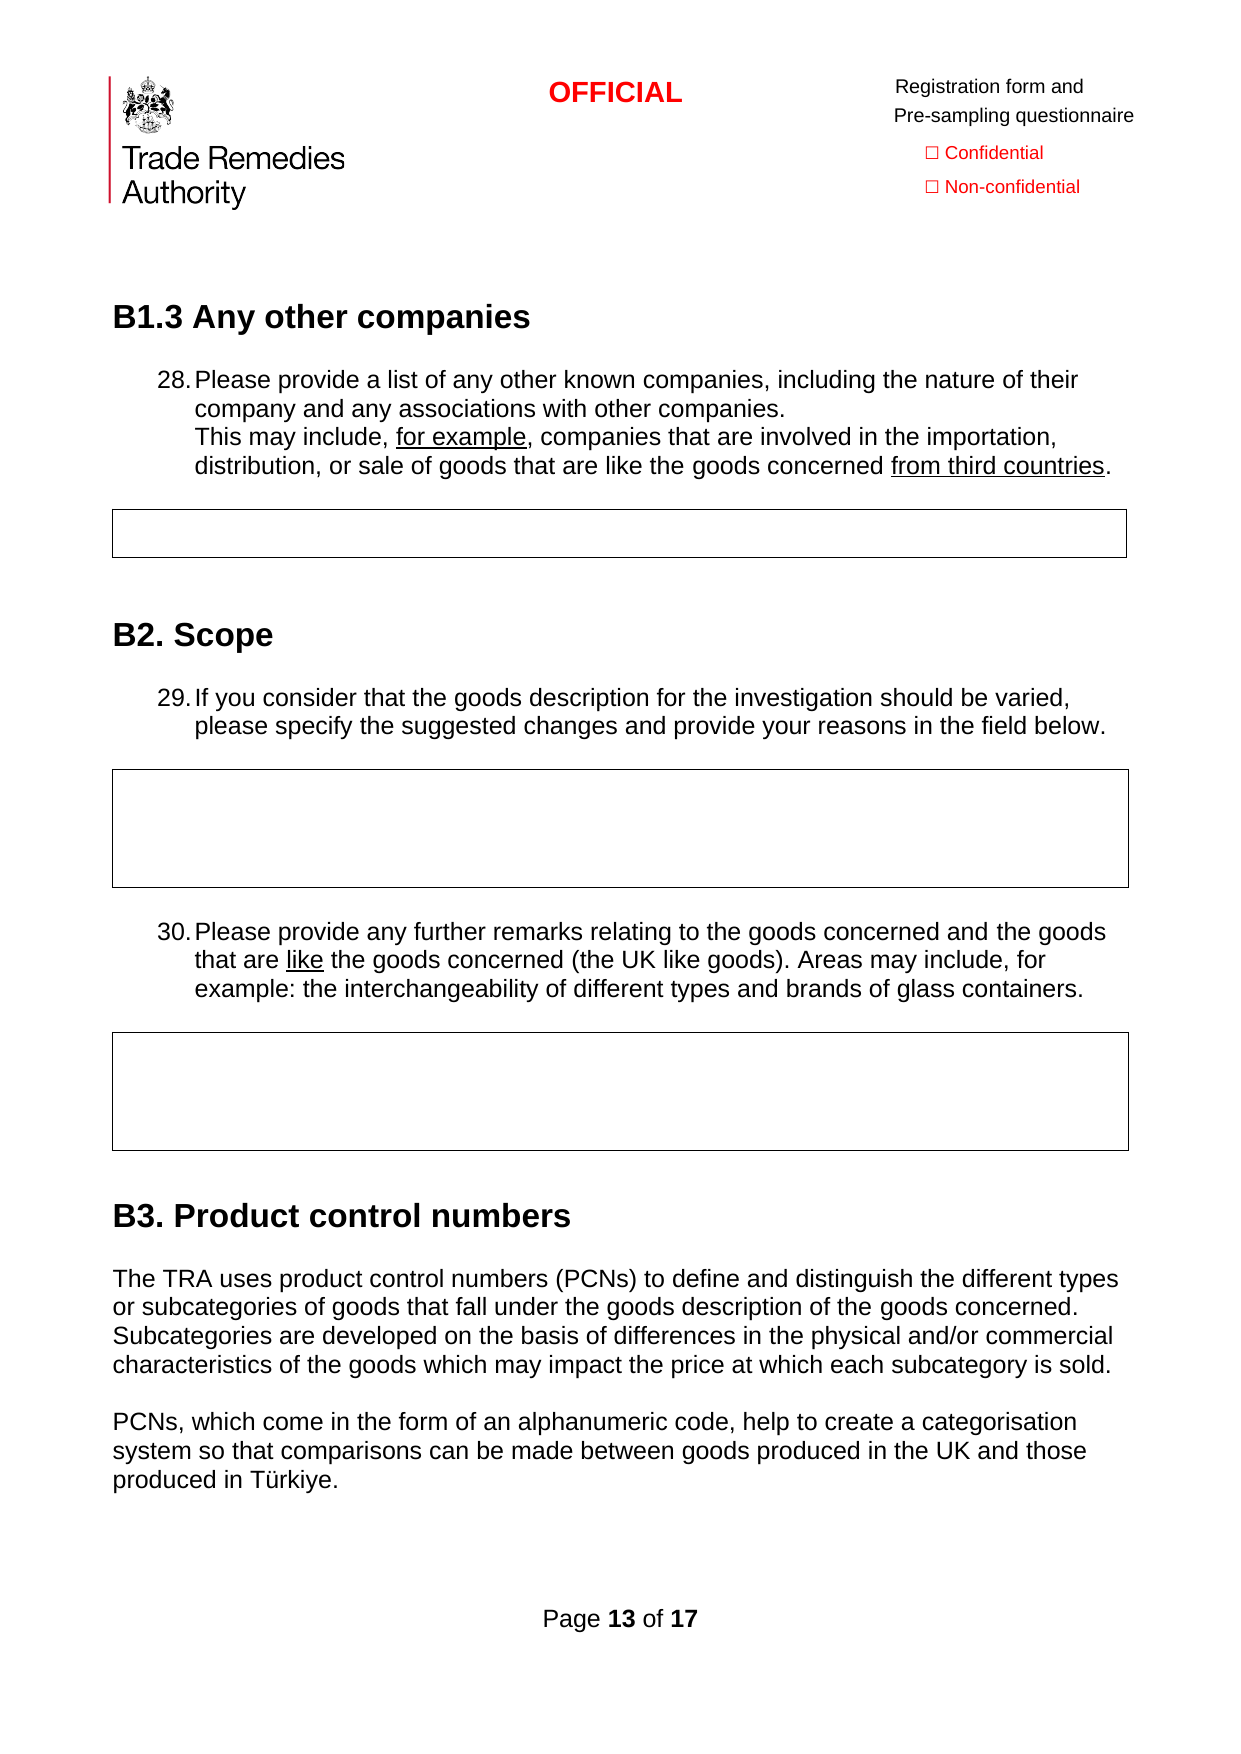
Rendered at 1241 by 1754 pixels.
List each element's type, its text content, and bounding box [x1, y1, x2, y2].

subtitle B2. Scope [112, 615, 1128, 654]
table_header [113, 510, 1126, 557]
list Please provide any further remarks relating to the goods concerned and the goods that are like the goods concerned (the UK like goods). Areas may include, for example: the interchangeability of different types and brands of glass containers. [157, 917, 1128, 1003]
subtitle B1.3 Any other companies [112, 298, 1128, 336]
text PCNs, which come in the form of an alphanumeric code, help to create a categorisation system so that comparisons can be made between goods produced in the UK and those produced in Türkiye. [112, 1407, 1128, 1493]
subtitle B3. Product control numbers [112, 1196, 1128, 1235]
table_header [113, 770, 1128, 887]
table_header [113, 1033, 1128, 1150]
list Please provide a list of any other known companies, including the nature of their company and any associations with other companies. This may include, for example, companies that are involved in the importation, distribution, or sale of goods that are like the goods concerned from third countries. [157, 365, 1128, 508]
text The TRA uses product control numbers (PCNs) to define and distinguish the different types or subcategories of goods that fall under the goods description of the goods concerned. Subcategories are developed on the basis of differences in the physical and/or commercial characteristics of the goods which may impact the price at which each subcategory is sold. [112, 1263, 1128, 1378]
list If you consider that the goods description for the investigation should be varied, please specify the suggested changes and provide your reasons in the field below. [157, 683, 1128, 740]
